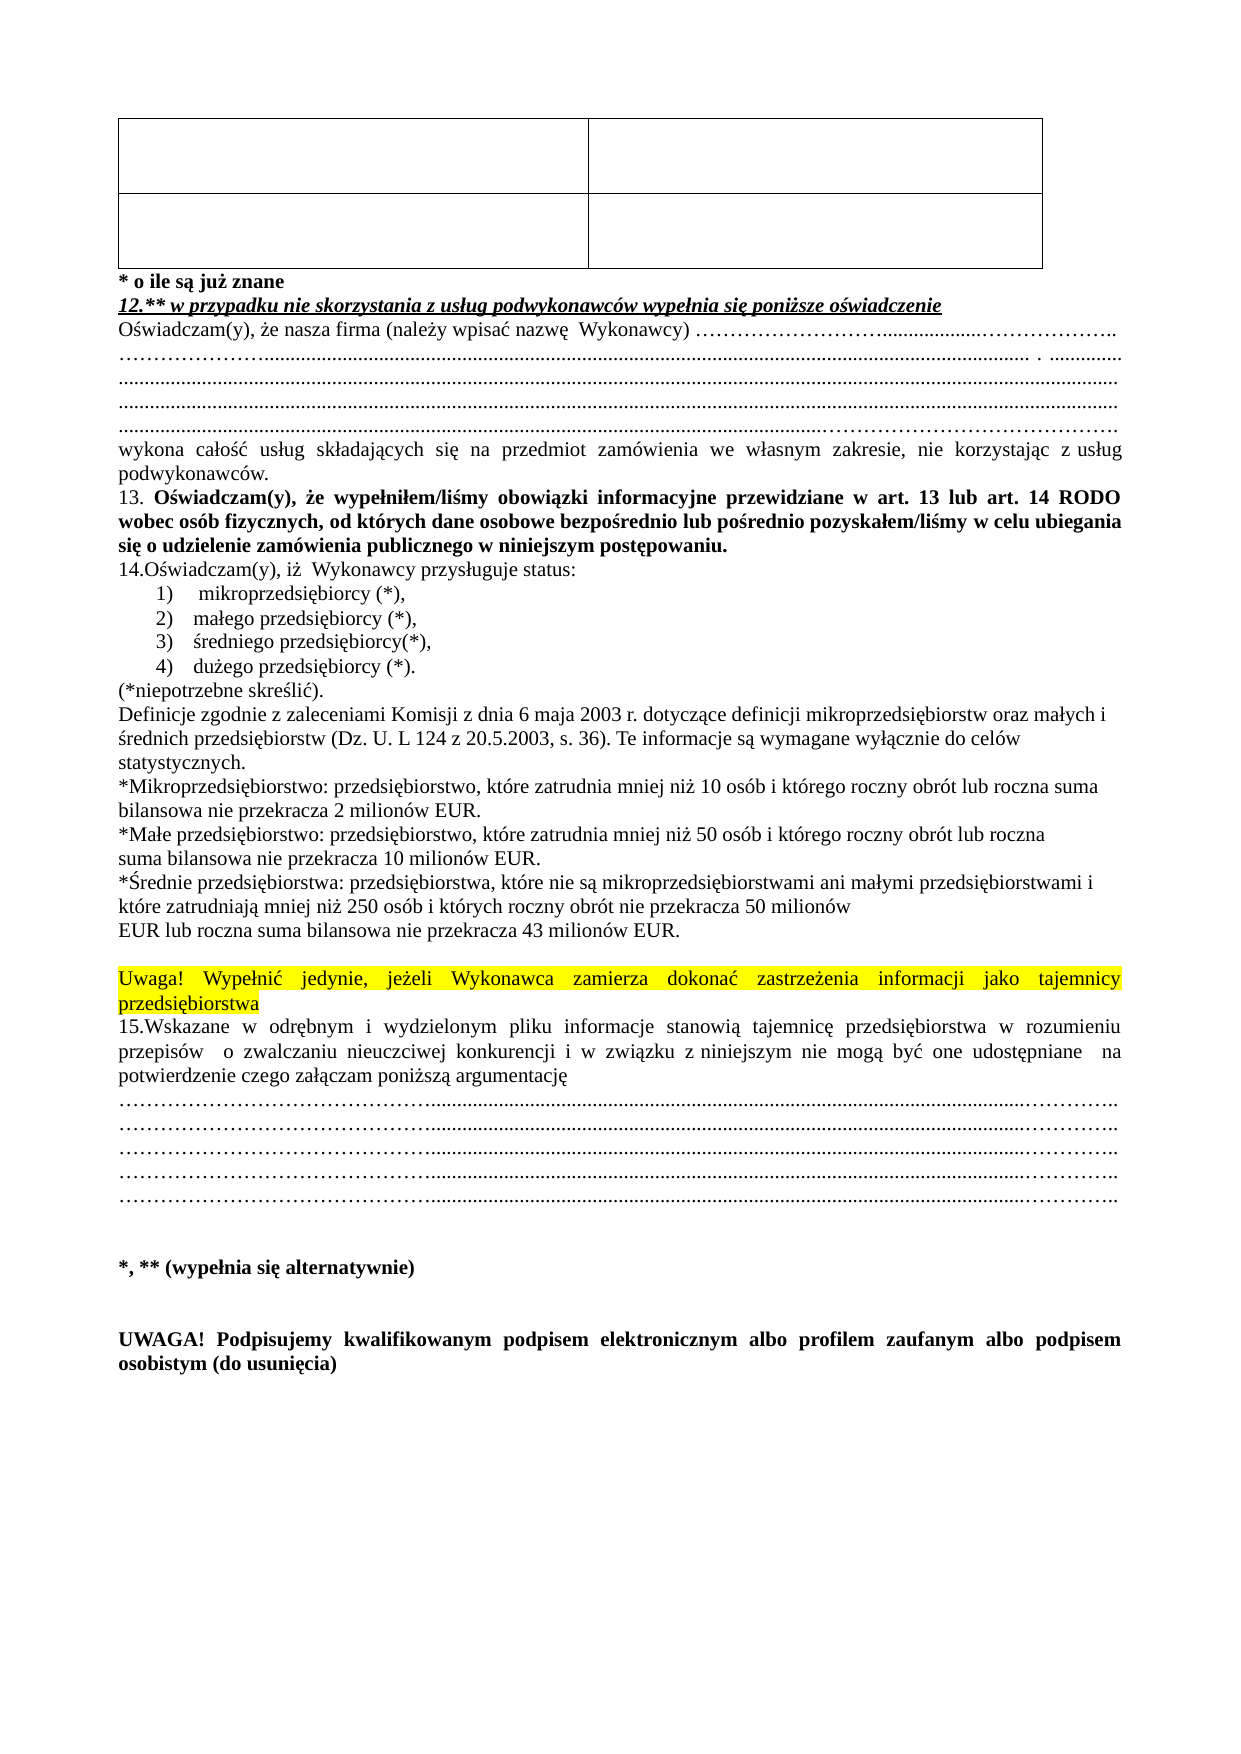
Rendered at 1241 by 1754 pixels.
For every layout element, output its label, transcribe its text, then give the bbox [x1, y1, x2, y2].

text (*niepotrzebne skreślić). [118, 678, 1122, 702]
text ………………………………………..................................................................................................................………….. [118, 1135, 1122, 1159]
text Definicje zgodnie z zaleceniami Komisji z dnia 6 maja 2003 r. dotyczące definicji mikroprzedsiębiorstw oraz małych i średnich przedsiębiorstw (Dz. U. L 124 z 20.5.2003, s. 36). Te informacje są wymagane wyłącznie do celów statystycznych. *Mikroprzedsiębiorstwo: przedsiębiorstwo, które zatrudnia mniej niż 10 osób i którego roczny obrót lub roczna suma bilansowa nie przekracza 2 milionów EUR. *Małe przedsiębiorstwo: przedsiębiorstwo, które zatrudnia mniej niż 50 osób i którego roczny obrót lub roczna suma bilansowa nie przekracza 10 milionów EUR. *Średnie przedsiębiorstwa: przedsiębiorstwa, które nie są mikroprzedsiębiorstwami ani małymi przedsiębiorstwami i które zatrudniają mniej niż 250 osób i których roczny obrót nie przekracza 50 milionów EUR lub roczna suma bilansowa nie przekracza 43 milionów EUR. [118, 702, 1122, 942]
text …………………................................................................................................................................................... . .....................................................................................................................................................................................................................................................................................................................................................................................................................................................................................................................................................……………………………………. [118, 341, 1122, 437]
text ………………………………………..................................................................................................................………….. [118, 1183, 1122, 1207]
text wykona całość usług składających się na przedmiot zamówienia we własnym zakresie, nie korzystając z usług podwykonawców. [118, 437, 1122, 485]
text Oświadczam(y), że nasza firma (należy wpisać nazwę Wykonawcy) ………………………...................……………….. [118, 317, 1122, 341]
list średniego przedsiębiorcy(*), [156, 629, 1122, 653]
text Uwaga! Wypełnić jedynie, jeżeli Wykonawca zamierza dokonać zastrzeżenia informacji jako tajemnicy przedsiębiorstwa [118, 966, 1122, 1014]
text UWAGA! Podpisujemy kwalifikowanym podpisem elektronicznym albo profilem zaufanym albo podpisem osobistym (do usunięcia) [118, 1327, 1122, 1375]
text 12.** w przypadku nie skorzystania z usług podwykonawców wypełnia się poniższe oświadczenie [118, 293, 1122, 317]
text * o ile są już znane [118, 268, 1122, 293]
list mikroprzedsiębiorcy (*), [156, 581, 1122, 605]
table_cell [589, 119, 1042, 193]
text ………………………………………..................................................................................................................………….. [118, 1159, 1122, 1183]
table_cell [119, 119, 588, 193]
list małego przedsiębiorcy (*), [156, 605, 1122, 629]
text 15.Wskazane w odrębnym i wydzielonym pliku informacje stanowią tajemnicę przedsiębiorstwa w rozumieniu przepisów o zwalczaniu nieuczciwej konkurencji i w związku z niniejszym nie mogą być one udostępniane na potwierdzenie czego załączam poniższą argumentację [118, 1014, 1122, 1087]
text ………………………………………..................................................................................................................………….. [118, 1087, 1122, 1111]
table_cell [119, 194, 588, 267]
list dużego przedsiębiorcy (*). [156, 653, 1122, 678]
text 14.Oświadczam(y), iż Wykonawcy przysługuje status: [118, 557, 1122, 581]
table_cell [589, 194, 1042, 267]
text *, ** (wypełnia się alternatywnie) [118, 1255, 1122, 1279]
text 13. Oświadczam(y), że wypełniłem/liśmy obowiązki informacyjne przewidziane w art. 13 lub art. 14 RODO wobec osób fizycznych, od których dane osobowe bezpośrednio lub pośrednio pozyskałem/liśmy w celu ubiegania się o udzielenie zamówienia publicznego w niniejszym postępowaniu. [118, 485, 1122, 557]
text ………………………………………..................................................................................................................………….. [118, 1111, 1122, 1135]
